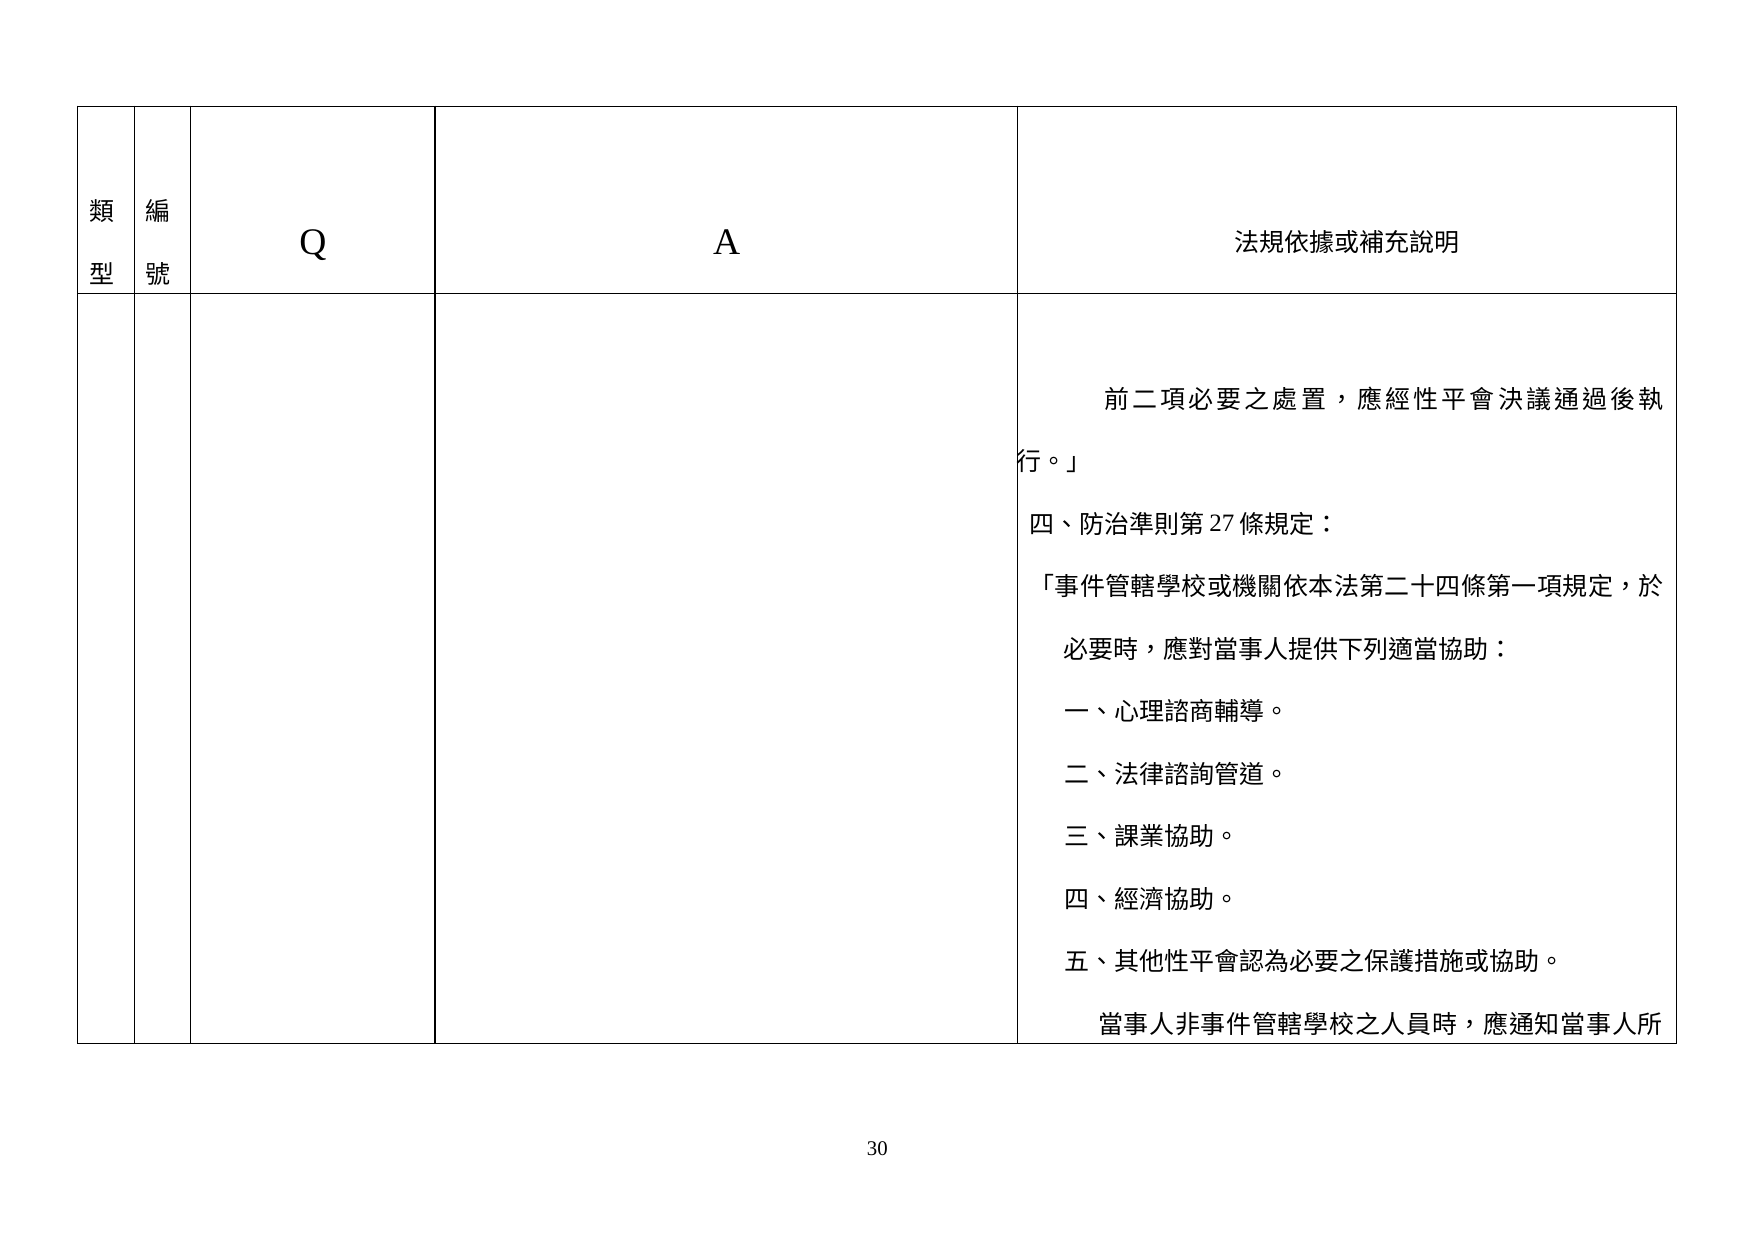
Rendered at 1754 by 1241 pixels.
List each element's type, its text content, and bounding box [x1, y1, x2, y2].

table_cell [135, 294, 190, 1043]
table_header 法規依據或補充說明 [1018, 107, 1676, 293]
table_header A [436, 107, 1017, 293]
table_header 類型 [78, 107, 134, 293]
table_header Q [191, 107, 434, 293]
table_cell [191, 294, 434, 1043]
table_cell [436, 294, 1017, 1043]
table_cell 前二項必要之處置，應經性平會決議通過後執行。」 四、防治準則第27條規定： 「事件管轄學校或機關依本法第二十四條第一項規定，於必要時，應對當事人提供下列適當協助： 一、心理諮商輔導。 二、法律諮詢管道。 三、課業協助。 四、經濟協助。 五、其他性平會認為必要之保護措施或協助。 當事人非事件管轄學校之人員時，應通知當事人所 [1018, 294, 1676, 1043]
table_cell [78, 294, 134, 1043]
table_header 編號 [135, 107, 190, 293]
